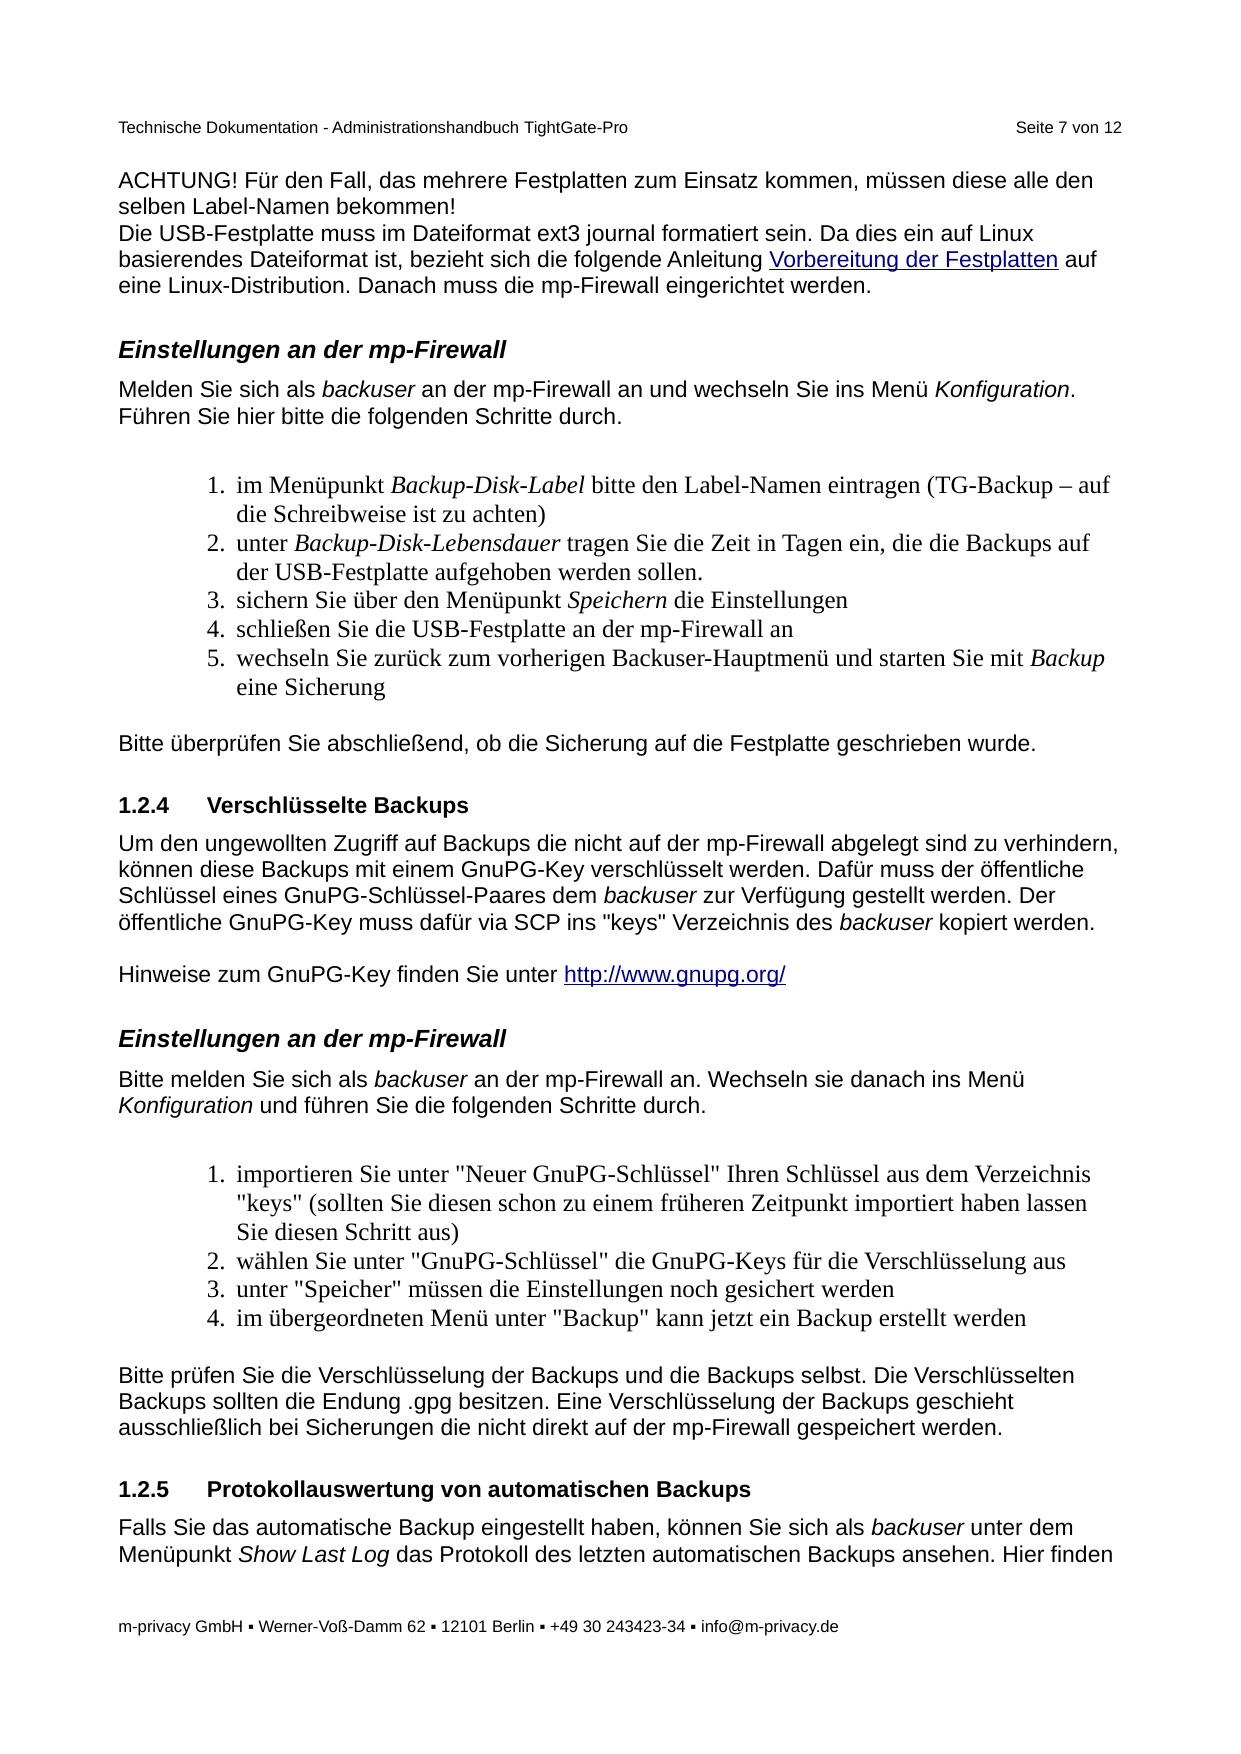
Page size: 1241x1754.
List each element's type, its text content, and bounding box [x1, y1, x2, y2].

list unter "Speicher" müssen die Einstellungen noch gesichert werden [207, 1274, 1122, 1303]
list importieren Sie unter "Neuer GnuPG-Schlüssel" Ihren Schlüssel aus dem Verzeichnis "keys" (sollten Sie diesen schon zu einem früheren Zeitpunkt importiert haben lassen Sie diesen Schritt aus) [207, 1159, 1122, 1246]
text Bitte melden Sie sich als backuser an der mp-Firewall an. Wechseln sie danach ins Menü Konfiguration und führen Sie die folgenden Schritte durch. [118, 1066, 1122, 1118]
list wählen Sie unter "GnuPG-Schlüssel" die GnuPG-Keys für die Verschlüsselung aus [207, 1246, 1122, 1274]
list im Menüpunkt Backup-Disk-Label bitte den Label-Namen eintragen (TG-Backup – auf die Schreibweise ist zu achten) [207, 470, 1122, 528]
text Falls Sie das automatische Backup eingestellt haben, können Sie sich als backuser unter dem Menüpunkt Show Last Log das Protokoll des letzten automatischen Backups ansehen. Hier finden [118, 1514, 1122, 1567]
list schließen Sie die USB-Festplatte an der mp-Firewall an [207, 614, 1122, 643]
text Bitte prüfen Sie die Verschlüsselung der Backups und die Backups selbst. Die Verschlüsselten Backups sollten die Endung .gpg besitzen. Eine Verschlüsselung der Backups geschieht ausschließlich bei Sicherungen die nicht direkt auf der mp-Firewall gespeichert werden. [118, 1362, 1122, 1441]
list sichern Sie über den Menüpunkt Speichern die Einstellungen [207, 585, 1122, 614]
text Um den ungewollten Zugriff auf Backups die nicht auf der mp-Firewall abgelegt sind zu verhindern, können diese Backups mit einem GnuPG-Key verschlüsselt werden. Dafür muss der öffentliche Schlüssel eines GnuPG-Schlüssel-Paares dem backuser zur Verfügung gestellt werden. Der öffentliche GnuPG-Key muss dafür via SCP ins "keys" Verzeichnis des backuser kopiert werden. Hinweise zum GnuPG-Key finden Sie unter http://www.gnupg.org/ [118, 830, 1122, 988]
text Bitte überprüfen Sie abschließend, ob die Sicherung auf die Festplatte geschrieben wurde. [118, 730, 1122, 756]
text Melden Sie sich als backuser an der mp-Firewall an und wechseln Sie ins Menü Konfiguration. Führen Sie hier bitte die folgenden Schritte durch. [118, 376, 1122, 429]
list im übergeordneten Menü unter "Backup" kann jetzt ein Backup erstellt werden [207, 1303, 1122, 1332]
list unter Backup-Disk-Lebensdauer tragen Sie die Zeit in Tagen ein, die die Backups auf der USB-Festplatte aufgehoben werden sollen. [207, 528, 1122, 585]
subtitle Verschlüsselte Backups [118, 792, 1122, 818]
subtitle Einstellungen an der mp-Firewall [118, 335, 1122, 364]
text ACHTUNG! Für den Fall, das mehrere Festplatten zum Einsatz kommen, müssen diese alle den selben Label-Namen bekommen! Die USB-Festplatte muss im Dateiformat ext3 journal formatiert sein. Da dies ein auf Linux basierendes Dateiformat ist, bezieht sich die folgende Anleitung Vorbereitung der Festplatten auf eine Linux-Distribution. Danach muss die mp-Firewall eingerichtet werden. [118, 167, 1122, 298]
list wechseln Sie zurück zum vorherigen Backuser-Hauptmenü und starten Sie mit Backup eine Sicherung [207, 643, 1122, 700]
subtitle Einstellungen an der mp-Firewall [118, 1024, 1122, 1053]
subtitle Protokollauswertung von automatischen Backups [118, 1476, 1122, 1502]
